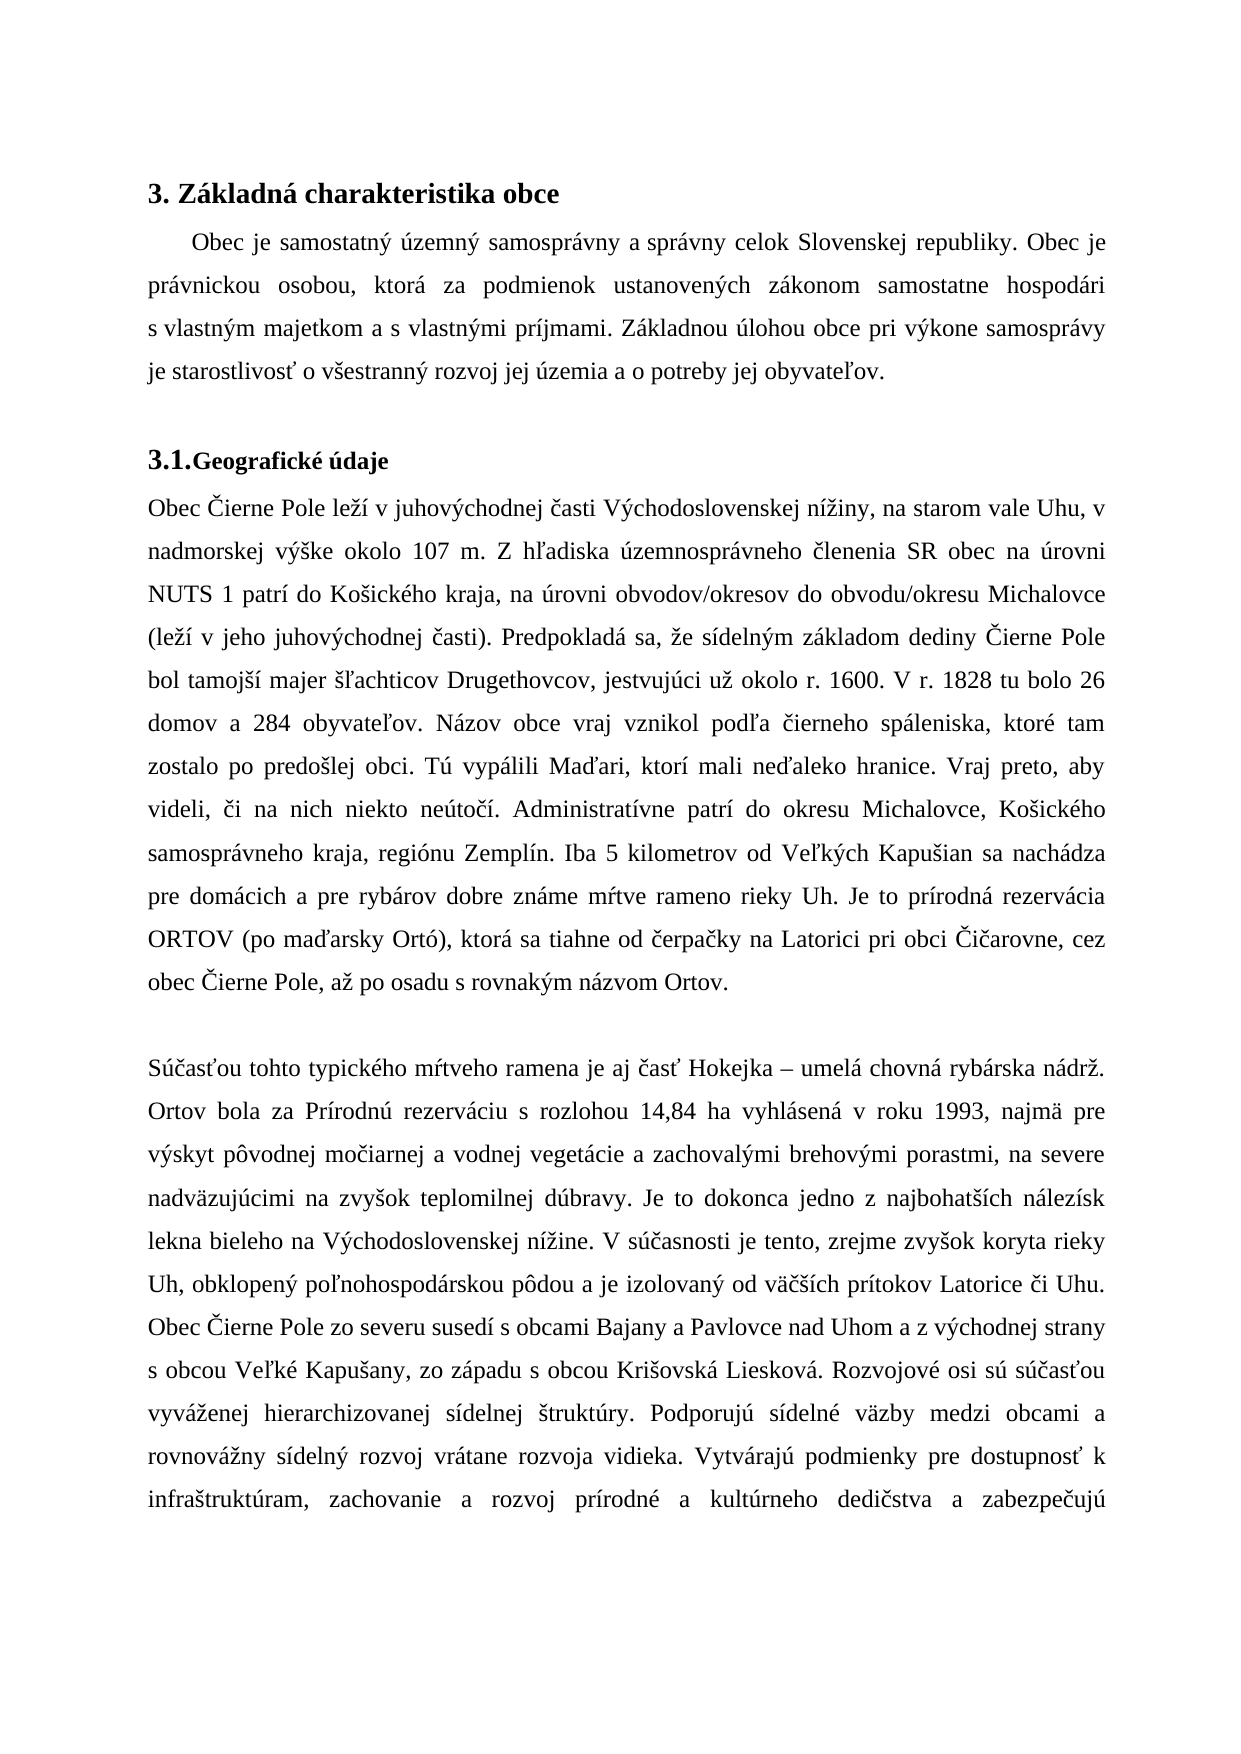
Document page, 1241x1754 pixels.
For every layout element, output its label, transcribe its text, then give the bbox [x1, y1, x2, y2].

text Súčasťou tohto typického mŕtveho ramena je aj časť Hokejka – umelá chovná rybárska nádrž. Ortov bola za Prírodnú rezerváciu s rozlohou 14,84 ha vyhlásená v roku 1993, najmä pre výskyt pôvodnej močiarnej a vodnej vegetácie a zachovalými brehovými porastmi, na severe nadväzujúcimi na zvyšok teplomilnej dúbravy. Je to dokonca jedno z najbohatších nálezísk lekna bieleho na Východoslovenskej nížine. V súčasnosti je tento, zrejme zvyšok koryta rieky Uh, obklopený poľnohospodárskou pôdou a je izolovaný od väčších prítokov Latorice či Uhu. Obec Čierne Pole zo severu susedí s obcami Bajany a Pavlovce nad Uhom a z východnej strany s obcou Veľké Kapušany, zo západu s obcou Krišovská Liesková. Rozvojové osi sú súčasťou vyváženej hierarchizovanej sídelnej štruktúry. Podporujú sídelné väzby medzi obcami a rovnovážny sídelný rozvoj vrátane rozvoja vidieka. Vytvárajú podmienky pre dostupnosť k infraštruktúram, zachovanie a rozvoj prírodné a kultúrneho dedičstva a zabezpečujú [148, 1053, 1106, 1513]
text Obec Čierne Pole leží v juhovýchodnej časti Východoslovenskej nížiny, na starom vale Uhu, v nadmorskej výške okolo 107 m. Z hľadiska územnosprávneho členenia SR obec na úrovni NUTS 1 patrí do Košického kraja, na úrovni obvodov/okresov do obvodu/okresu Michalovce (leží v jeho juhovýchodnej časti). Predpokladá sa, že sídelným základom dediny Čierne Pole bol tamojší majer šľachticov Drugethovcov, jestvujúci už okolo r. 1600. V r. 1828 tu bolo 26 domov a 284 obyvateľov. Názov obce vraj vznikol podľa čierneho spáleniska, ktoré tam zostalo po predošlej obci. Tú vypálili Maďari, ktorí mali neďaleko hranice. Vraj preto, aby videli, či na nich niekto neútočí. Administratívne patrí do okresu Michalovce, Košického samosprávneho kraja, regiónu Zemplín. Iba 5 kilometrov od Veľkých Kapušian sa nachádza pre domácich a pre rybárov dobre známe mŕtve rameno rieky Uh. Je to prírodná rezervácia ORTOV (po maďarsky Ortó), ktorá sa tiahne od čerpačky na Latorici pri obci Čičarovne, cez obec Čierne Pole, až po osadu s rovnakým názvom Ortov. [148, 493, 1106, 996]
list Základná charakteristika obce [148, 176, 1106, 210]
text Obec je samostatný územný samosprávny a správny celok Slovenskej republiky. Obec je právnickou osobou, ktorá za podmienok ustanovených zákonom samostatne hospodári s vlastným majetkom a s vlastnými príjmami. Základnou úlohou obce pri výkone samosprávy je starostlivosť o všestranný rozvoj jej územia a o potreby jej obyvateľov. [148, 227, 1106, 385]
list Geografické údaje [148, 442, 1106, 476]
